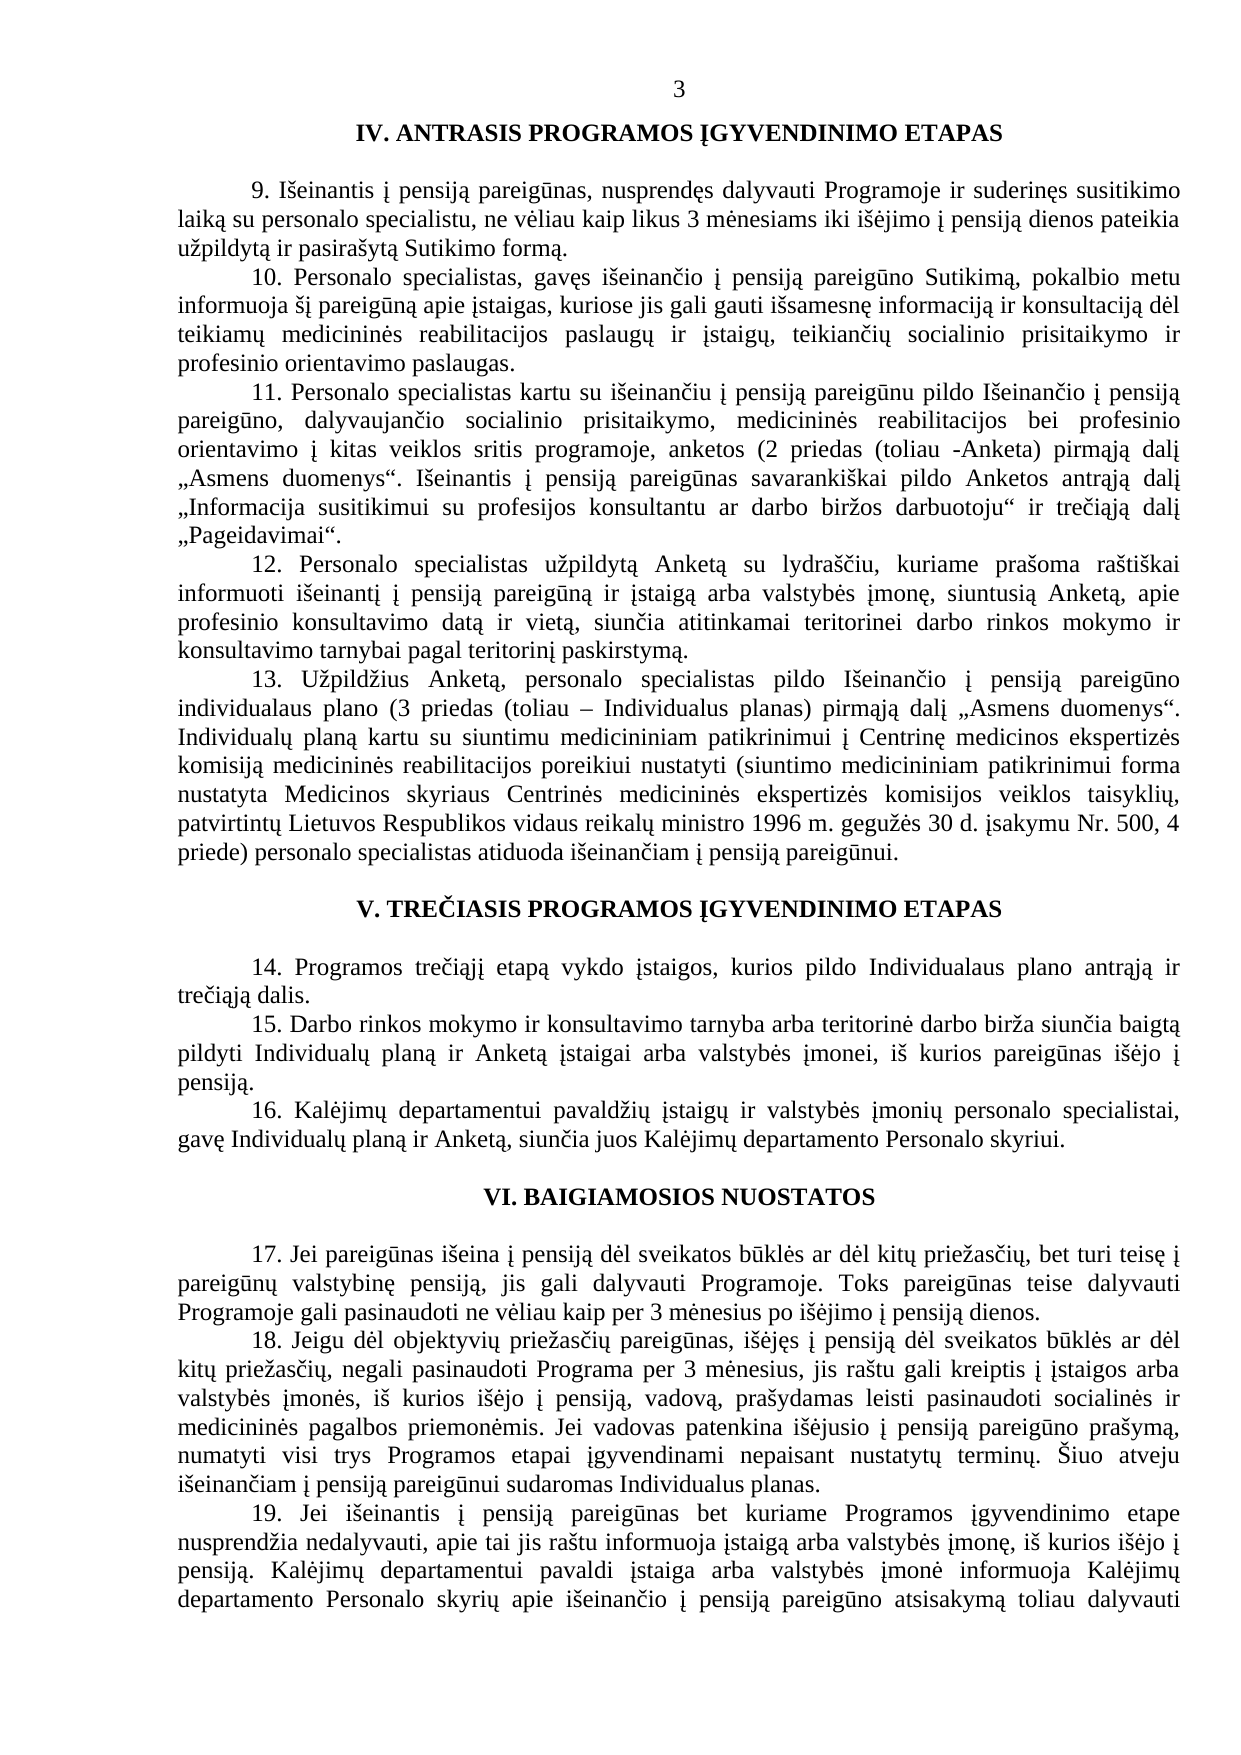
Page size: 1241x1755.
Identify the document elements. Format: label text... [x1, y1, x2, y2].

text 19. Jei išeinantis į pensiją pareigūnas bet kuriame Programos įgyvendinimo etape nusprendžia nedalyvauti, apie tai jis raštu informuoja įstaigą arba valstybės įmonę, iš kurios išėjo į pensiją. Kalėjimų departamentui pavaldi įstaiga arba valstybės įmonė informuoja Kalėjimų departamento Personalo skyrių apie išeinančio į pensiją pareigūno atsisakymą toliau dalyvauti [177, 1498, 1181, 1613]
text VI. BAIGIAMOSIOS NUOSTATOS [177, 1182, 1181, 1211]
text 15. Darbo rinkos mokymo ir konsultavimo tarnyba arba teritorinė darbo birža siunčia baigtą pildyti Individualų planą ir Anketą įstaigai arba valstybės įmonei, iš kurios pareigūnas išėjo į pensiją. [177, 1009, 1181, 1096]
text 11. Personalo specialistas kartu su išeinančiu į pensiją pareigūnu pildo Išeinančio į pensiją pareigūno, dalyvaujančio socialinio prisitaikymo, medicininės reabilitacijos bei profesinio orientavimo į kitas veiklos sritis programoje, anketos (2 priedas (toliau -Anketa) pirmąją dalį „Asmens duomenys“. Išeinantis į pensiją pareigūnas savarankiškai pildo Anketos antrąją dalį „Informacija susitikimui su profesijos konsultantu ar darbo biržos darbuotoju“ ir trečiąją dalį „Pageidavimai“. [177, 377, 1181, 549]
text 17. Jei pareigūnas išeina į pensiją dėl sveikatos būklės ar dėl kitų priežasčių, bet turi teisę į pareigūnų valstybinę pensiją, jis gali dalyvauti Programoje. Toks pareigūnas teise dalyvauti Programoje gali pasinaudoti ne vėliau kaip per 3 mėnesius po išėjimo į pensiją dienos. [177, 1239, 1181, 1326]
text 9. Išeinantis į pensiją pareigūnas, nusprendęs dalyvauti Programoje ir suderinęs susitikimo laiką su personalo specialistu, ne vėliau kaip likus 3 mėnesiams iki išėjimo į pensiją dienos pateikia užpildytą ir pasirašytą Sutikimo formą. [177, 176, 1181, 262]
text 14. Programos trečiąjį etapą vykdo įstaigos, kurios pildo Individualaus plano antrąją ir trečiąją dalis. [177, 952, 1181, 1009]
text 12. Personalo specialistas užpildytą Anketą su lydraščiu, kuriame prašoma raštiškai informuoti išeinantį į pensiją pareigūną ir įstaigą arba valstybės įmonę, siuntusią Anketą, apie profesinio konsultavimo datą ir vietą, siunčia atitinkamai teritorinei darbo rinkos mokymo ir konsultavimo tarnybai pagal teritorinį paskirstymą. [177, 549, 1181, 664]
text 18. Jeigu dėl objektyvių priežasčių pareigūnas, išėjęs į pensiją dėl sveikatos būklės ar dėl kitų priežasčių, negali pasinaudoti Programa per 3 mėnesius, jis raštu gali kreiptis į įstaigos arba valstybės įmonės, iš kurios išėjo į pensiją, vadovą, prašydamas leisti pasinaudoti socialinės ir medicininės pagalbos priemonėmis. Jei vadovas patenkina išėjusio į pensiją pareigūno prašymą, numatyti visi trys Programos etapai įgyvendinami nepaisant nustatytų terminų. Šiuo atveju išeinančiam į pensiją pareigūnui sudaromas Individualus planas. [177, 1326, 1181, 1498]
text IV. ANTRASIS PROGRAMOS ĮGYVENDINIMO ETAPAS [177, 118, 1181, 147]
text 10. Personalo specialistas, gavęs išeinančio į pensiją pareigūno Sutikimą, pokalbio metu informuoja šį pareigūną apie įstaigas, kuriose jis gali gauti išsamesnę informaciją ir konsultaciją dėl teikiamų medicininės reabilitacijos paslaugų ir įstaigų, teikiančių socialinio prisitaikymo ir profesinio orientavimo paslaugas. [177, 262, 1181, 377]
text 13. Užpildžius Anketą, personalo specialistas pildo Išeinančio į pensiją pareigūno individualaus plano (3 priedas (toliau – Individualus planas) pirmąją dalį „Asmens duomenys“. Individualų planą kartu su siuntimu medicininiam patikrinimui į Centrinę medicinos ekspertizės komisiją medicininės reabilitacijos poreikiui nustatyti (siuntimo medicininiam patikrinimui forma nustatyta Medicinos skyriaus Centrinės medicininės ekspertizės komisijos veiklos taisyklių, patvirtintų Lietuvos Respublikos vidaus reikalų ministro 1996 m. gegužės 30 d. įsakymu Nr. 500, 4 priede) personalo specialistas atiduoda išeinančiam į pensiją pareigūnui. [177, 664, 1181, 866]
text 16. Kalėjimų departamentui pavaldžių įstaigų ir valstybės įmonių personalo specialistai, gavę Individualų planą ir Anketą, siunčia juos Kalėjimų departamento Personalo skyriui. [177, 1096, 1181, 1153]
text V. TREČIASIS PROGRAMOS ĮGYVENDINIMO ETAPAS [177, 894, 1181, 923]
